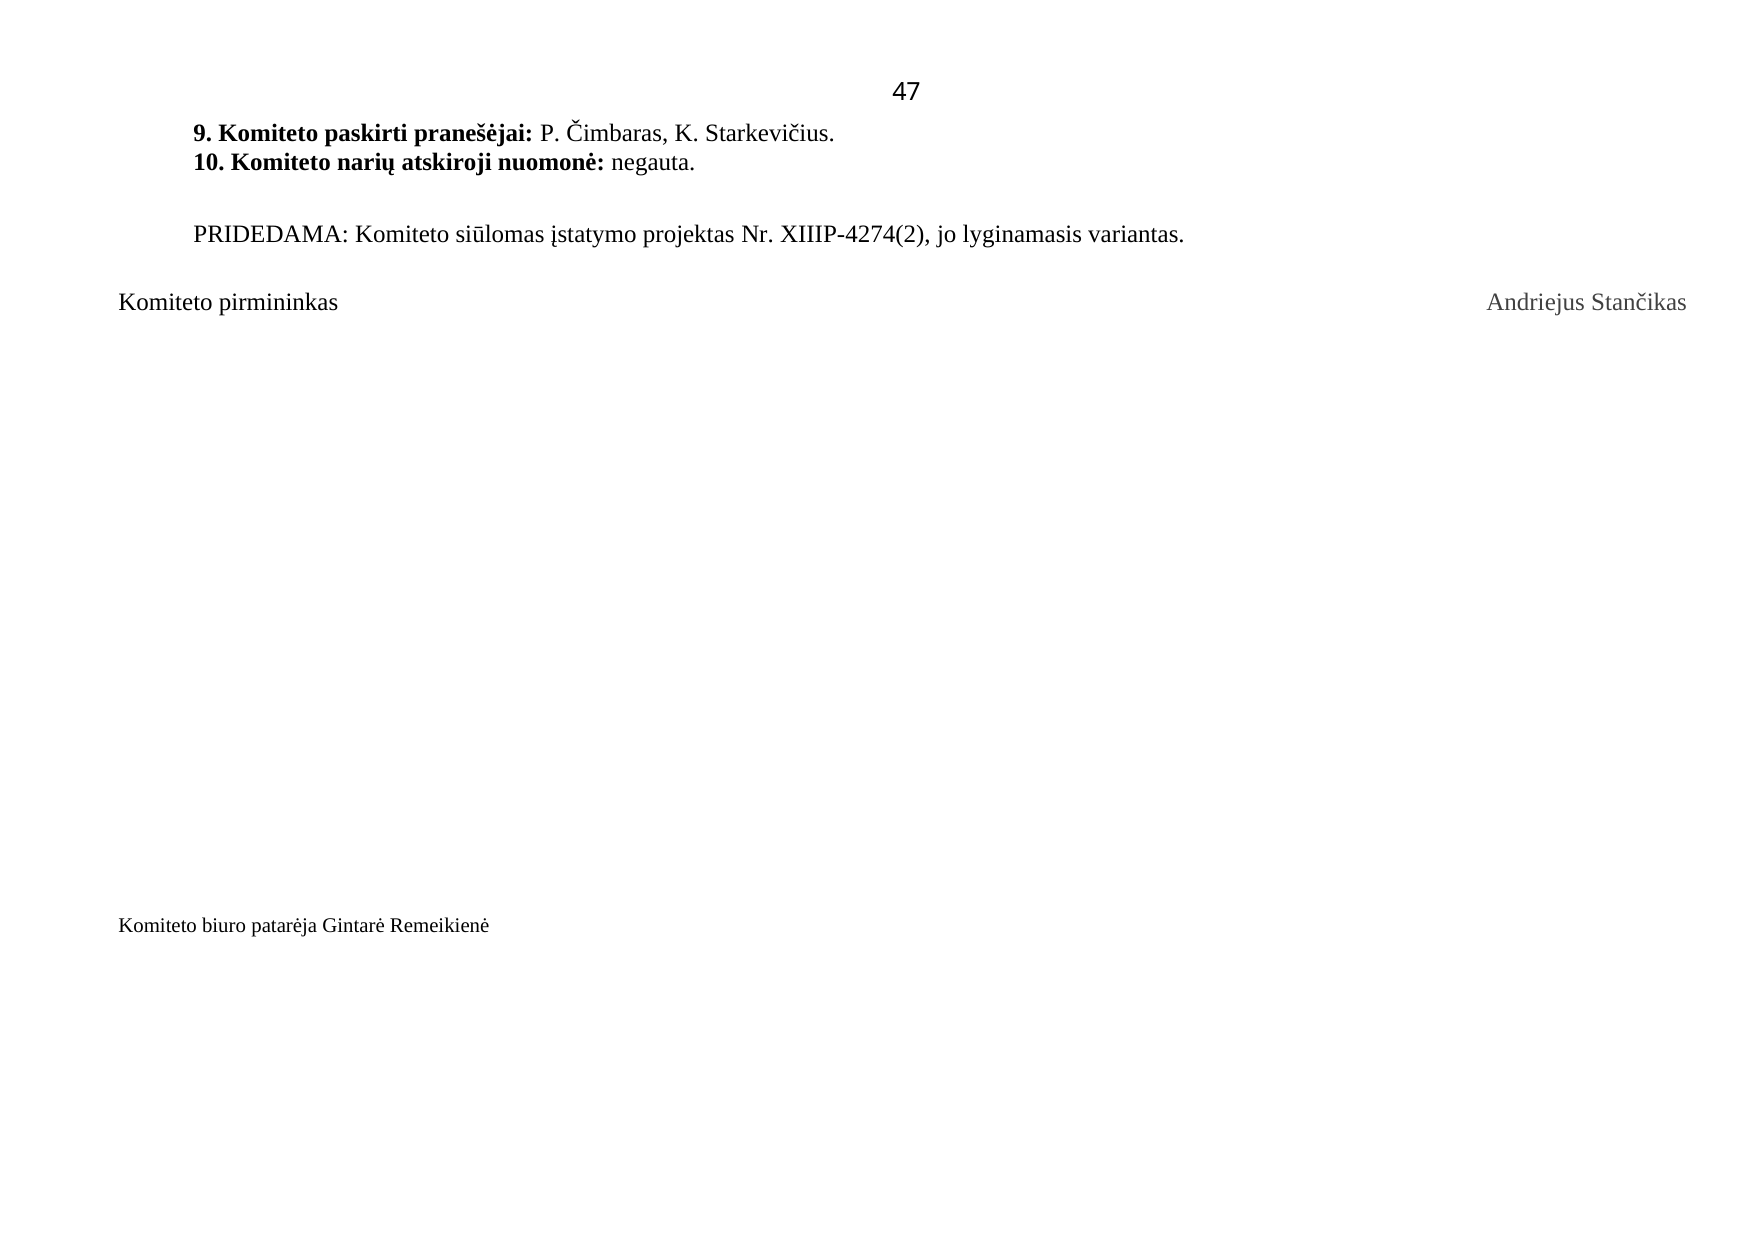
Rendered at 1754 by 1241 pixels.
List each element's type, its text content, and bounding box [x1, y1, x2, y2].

text PRIDEDAMA: Komiteto siūlomas įstatymo projektas Nr. XIIIP-4274(2), jo lyginamasis variantas. [118, 219, 1695, 248]
text 9. Komiteto paskirti pranešėjai: P. Čimbaras, K. Starkevičius. [118, 118, 1695, 147]
text 10. Komiteto narių atskiroji nuomonė: negauta. [118, 147, 1695, 176]
text Komiteto biuro patarėja Gintarė Remeikienė [118, 913, 1695, 937]
text Komiteto pirmininkas Andriejus Stančikas [118, 287, 1695, 316]
